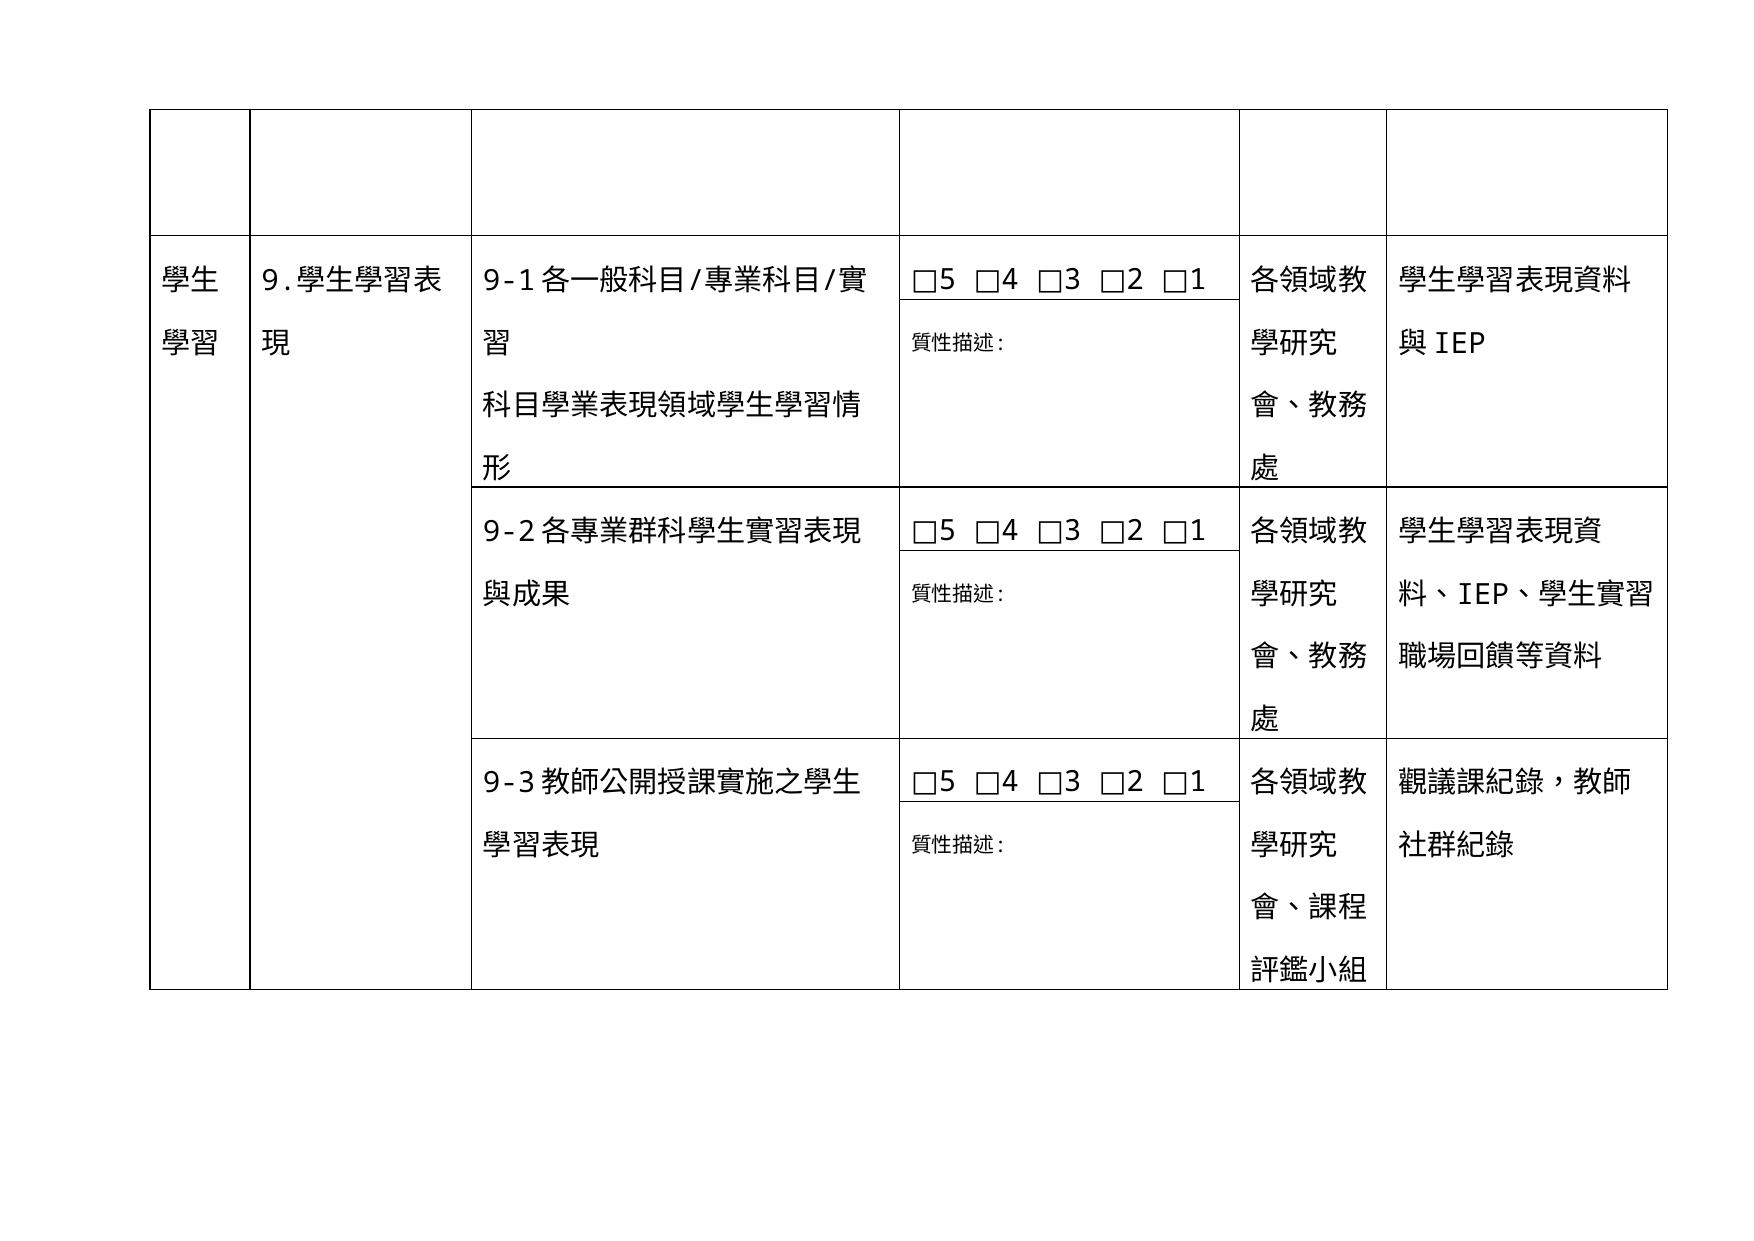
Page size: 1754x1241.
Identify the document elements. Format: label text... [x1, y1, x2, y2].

table_cell □5 □4 □3 □2 □1 [900, 739, 1239, 801]
table_cell 質性描述: [900, 551, 1239, 737]
table_cell [151, 110, 249, 235]
table_cell [251, 110, 471, 235]
table_cell [1387, 110, 1667, 235]
table_cell □5 □4 □3 □2 □1 [900, 236, 1239, 299]
table_cell 學生學習 [151, 236, 249, 988]
table_cell 9-2各專業群科學生實習表現與成果 [472, 488, 899, 737]
table_cell 9-3教師公開授課實施之學生學習表現 [472, 739, 899, 988]
table_cell 9.學生學習表現 [251, 236, 471, 988]
table_cell 學生學習表現資料、IEP、學生實習職場回饋等資料 [1387, 488, 1667, 737]
table_cell 學生學習表現資料與IEP [1387, 236, 1667, 486]
table_cell 質性描述: [900, 300, 1239, 486]
table_cell □5 □4 □3 □2 □1 [900, 488, 1239, 550]
table_cell 觀議課紀錄，教師社群紀錄 [1387, 739, 1667, 988]
table_cell 質性描述: [900, 802, 1239, 988]
table_cell [472, 110, 899, 235]
table_cell 9-1各一般科目/專業科目/實習 科目學業表現領域學生學習情形 [472, 236, 899, 486]
table_cell 各領域教學研究會、課程評鑑小組 [1240, 739, 1386, 988]
table_cell [900, 110, 1239, 235]
table_cell 各領域教學研究會、教務處 [1240, 488, 1386, 737]
table_cell 各領域教學研究會、教務處 [1240, 236, 1386, 486]
table_cell [1240, 110, 1386, 235]
